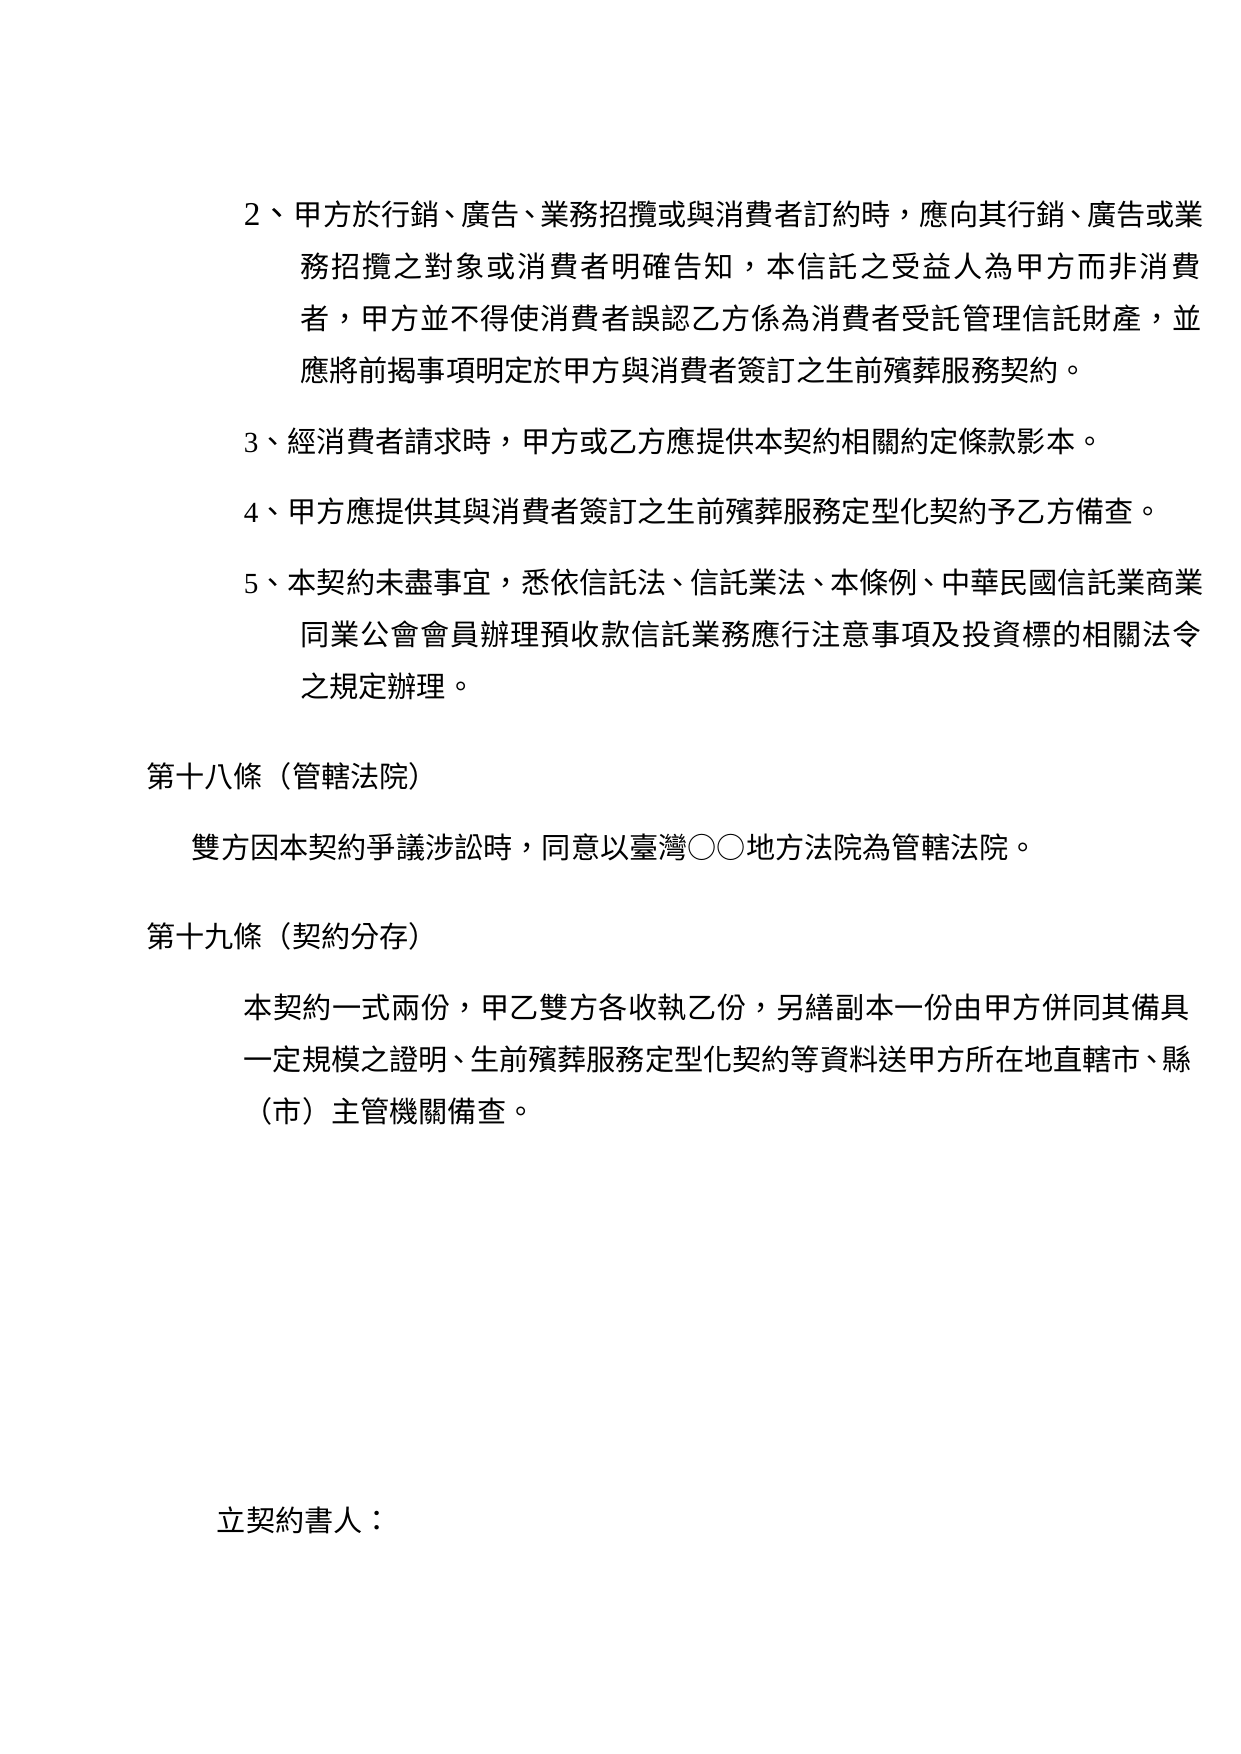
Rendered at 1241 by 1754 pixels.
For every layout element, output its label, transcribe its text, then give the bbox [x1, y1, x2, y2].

text 立契約書人： [187, 1489, 1053, 1542]
table_cell 第十八條（管轄法院） 雙方因本契約爭議涉訟時，同意以臺灣○○地方法院為管轄法院。 [143, 727, 1206, 887]
table_cell 第十九條（契約分存） 本契約一式兩份，甲乙雙方各收執乙份，另繕副本一份由甲方併同其備具一定規模之證明、生前殯葬服務定型化契約等資料送甲方所在地直轄市、縣（市）主管機關備查。 [143, 888, 1206, 1152]
table_cell 第十七條（其他約定事項） 甲乙雙方就本契約其他約定事項如下： 除法律、主管機關或本契約另有規定外，甲乙雙方對於因簽訂本契約所獲得有關他方及信託清冊上所登載消費者之個人、交易及往來資料，負有保密義務，並不得為契約履行範圍外之利用。 甲方於行銷、廣告、業務招攬或與消費者訂約時，應向其行銷、廣告或業務招攬之對象或消費者明確告知，本信託之受益人為甲方而非消費者，甲方並不得使消費者誤認乙方係為消費者受託管理信託財產，並應將前揭事項明定於甲方與消費者簽訂之生前殯葬服務契約。 經消費者請求時，甲方或乙方應提供本契約相關約定條款影本。 甲方應提供其與消費者簽訂之生前殯葬服務定型化契約予乙方備查。 本契約未盡事宜，悉依信託法、信託業法、本條例、中華民國信託業商業同業公會會員辦理預收款信託業務應行注意事項及投資標的相關法令之規定辦理。 [143, 165, 1206, 727]
